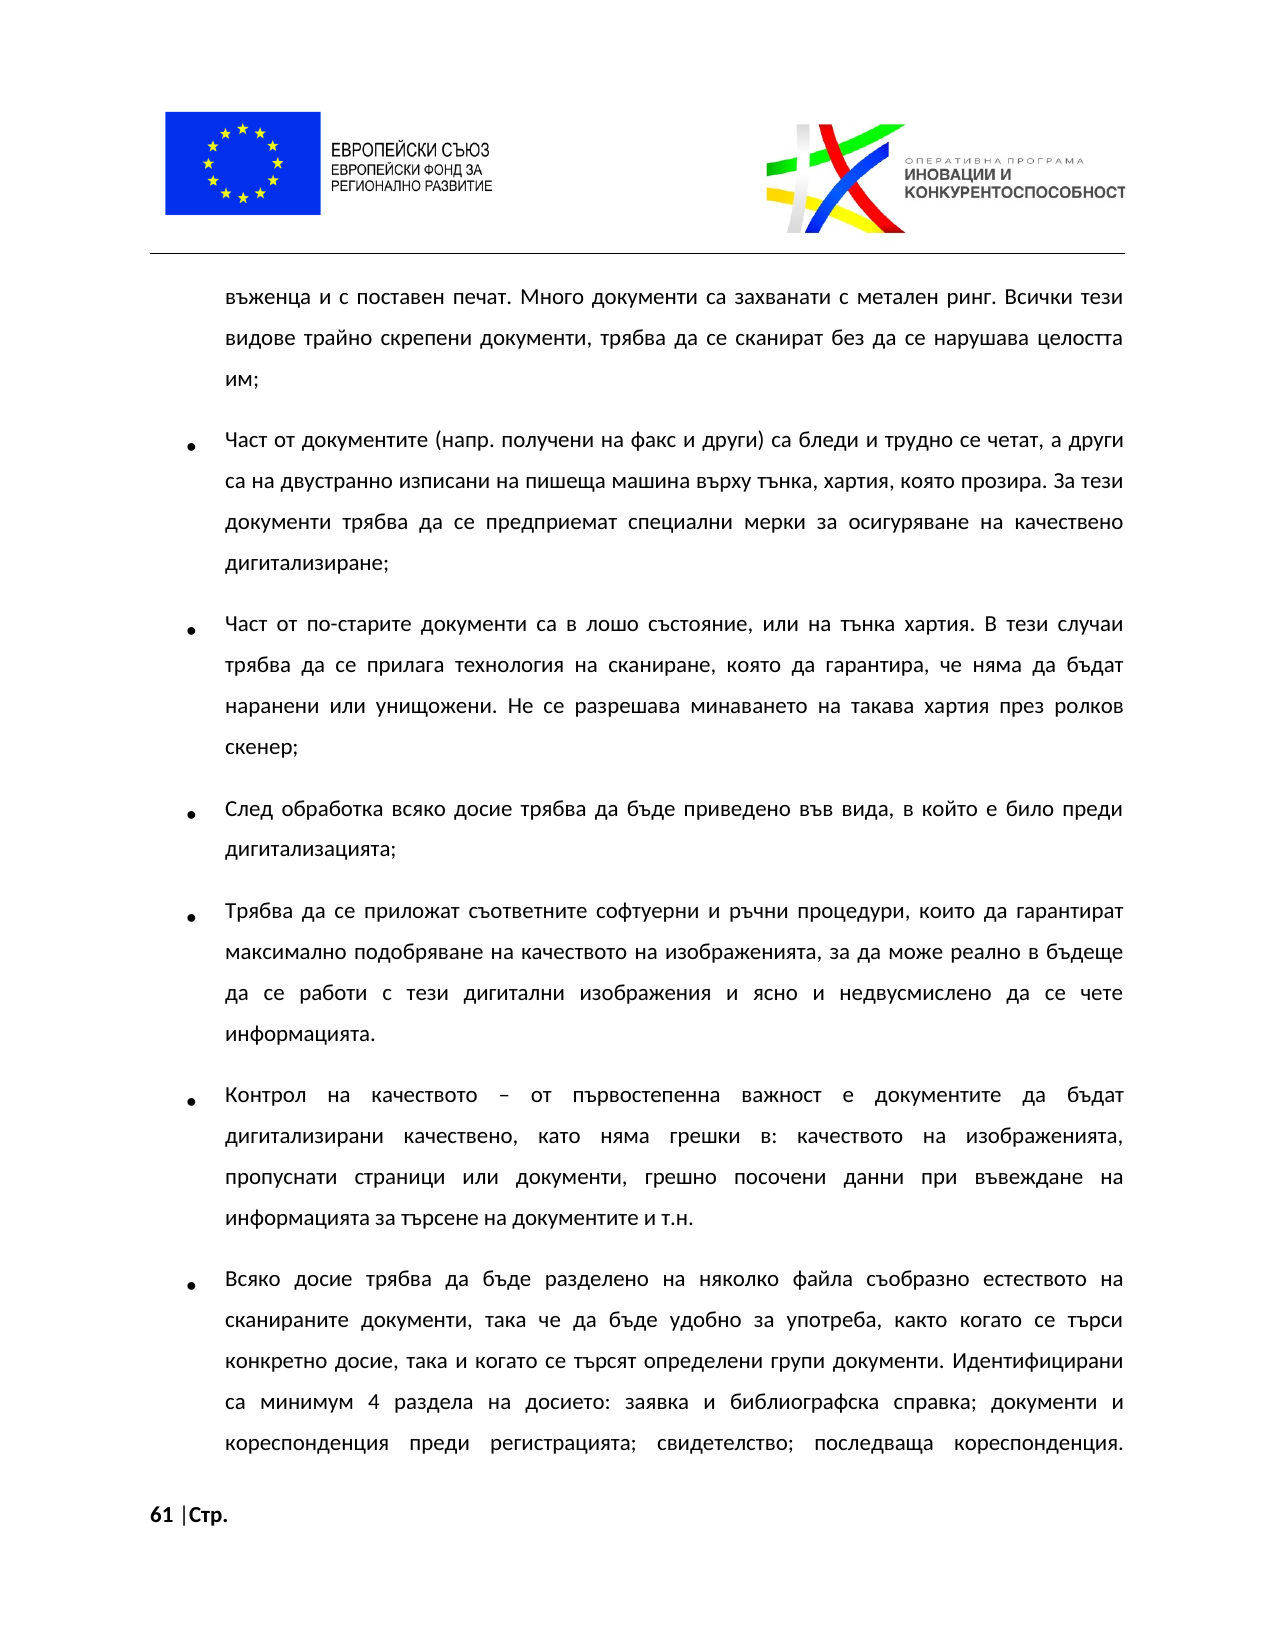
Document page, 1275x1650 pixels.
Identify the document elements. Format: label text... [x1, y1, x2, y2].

list Част от документите (напр. получени на факс и други) са бледи и трудно се четат, а други са на двустранно изписани на пишеща машина върху тънка, хартия, която прозира. За тези документи трябва да се предприемат специални мерки за осигуряване на качествено дигитализиране; [187, 426, 1125, 583]
list Част от по-старите документи са в лошо състояние, или на тънка хартия. В тези случаи трябва да се прилага технология на сканиране, която да гарантира, че няма да бъдат наранени или унищожени. Не се разрешава минаването на такава хартия през ролков скенер; [187, 610, 1125, 768]
list въженца и с поставен печат. Много документи са захванати с метален ринг. Всички тези видове трайно скрепени документи, трябва да се сканират без да се нарушава целостта им; [187, 282, 1125, 399]
list Контрол на качеството – от първостепенна важност е документите да бъдат дигитализирани качествено, като няма грешки в: качеството на изображенията, пропуснати страници или документи, грешно посочени данни при въвеждане на информацията за търсене на документите и т.н. [187, 1081, 1125, 1238]
list Всяко досие трябва да бъде разделено на няколко файла съобразно естеството на сканираните документи, така че да бъде удобно за употреба, както когато се търси конкретно досие, така и когато се търсят определени групи документи. Идентифицирани са минимум 4 раздела на досието: заявка и библиографска справка; документи и кореспонденция преди регистрацията; свидетелство; последваща кореспонденция. [187, 1265, 1125, 1463]
list Трябва да се приложат съответните софтуерни и ръчни процедури, които да гарантират максимално подобряване на качеството на изображенията, за да може реално в бъдеще да се работи с тези дигитални изображения и ясно и недвусмислено да се чете информацията. [187, 896, 1125, 1054]
list След обработка всяко досие трябва да бъде приведено във вида, в който е било преди дигитализацията; [187, 794, 1125, 870]
